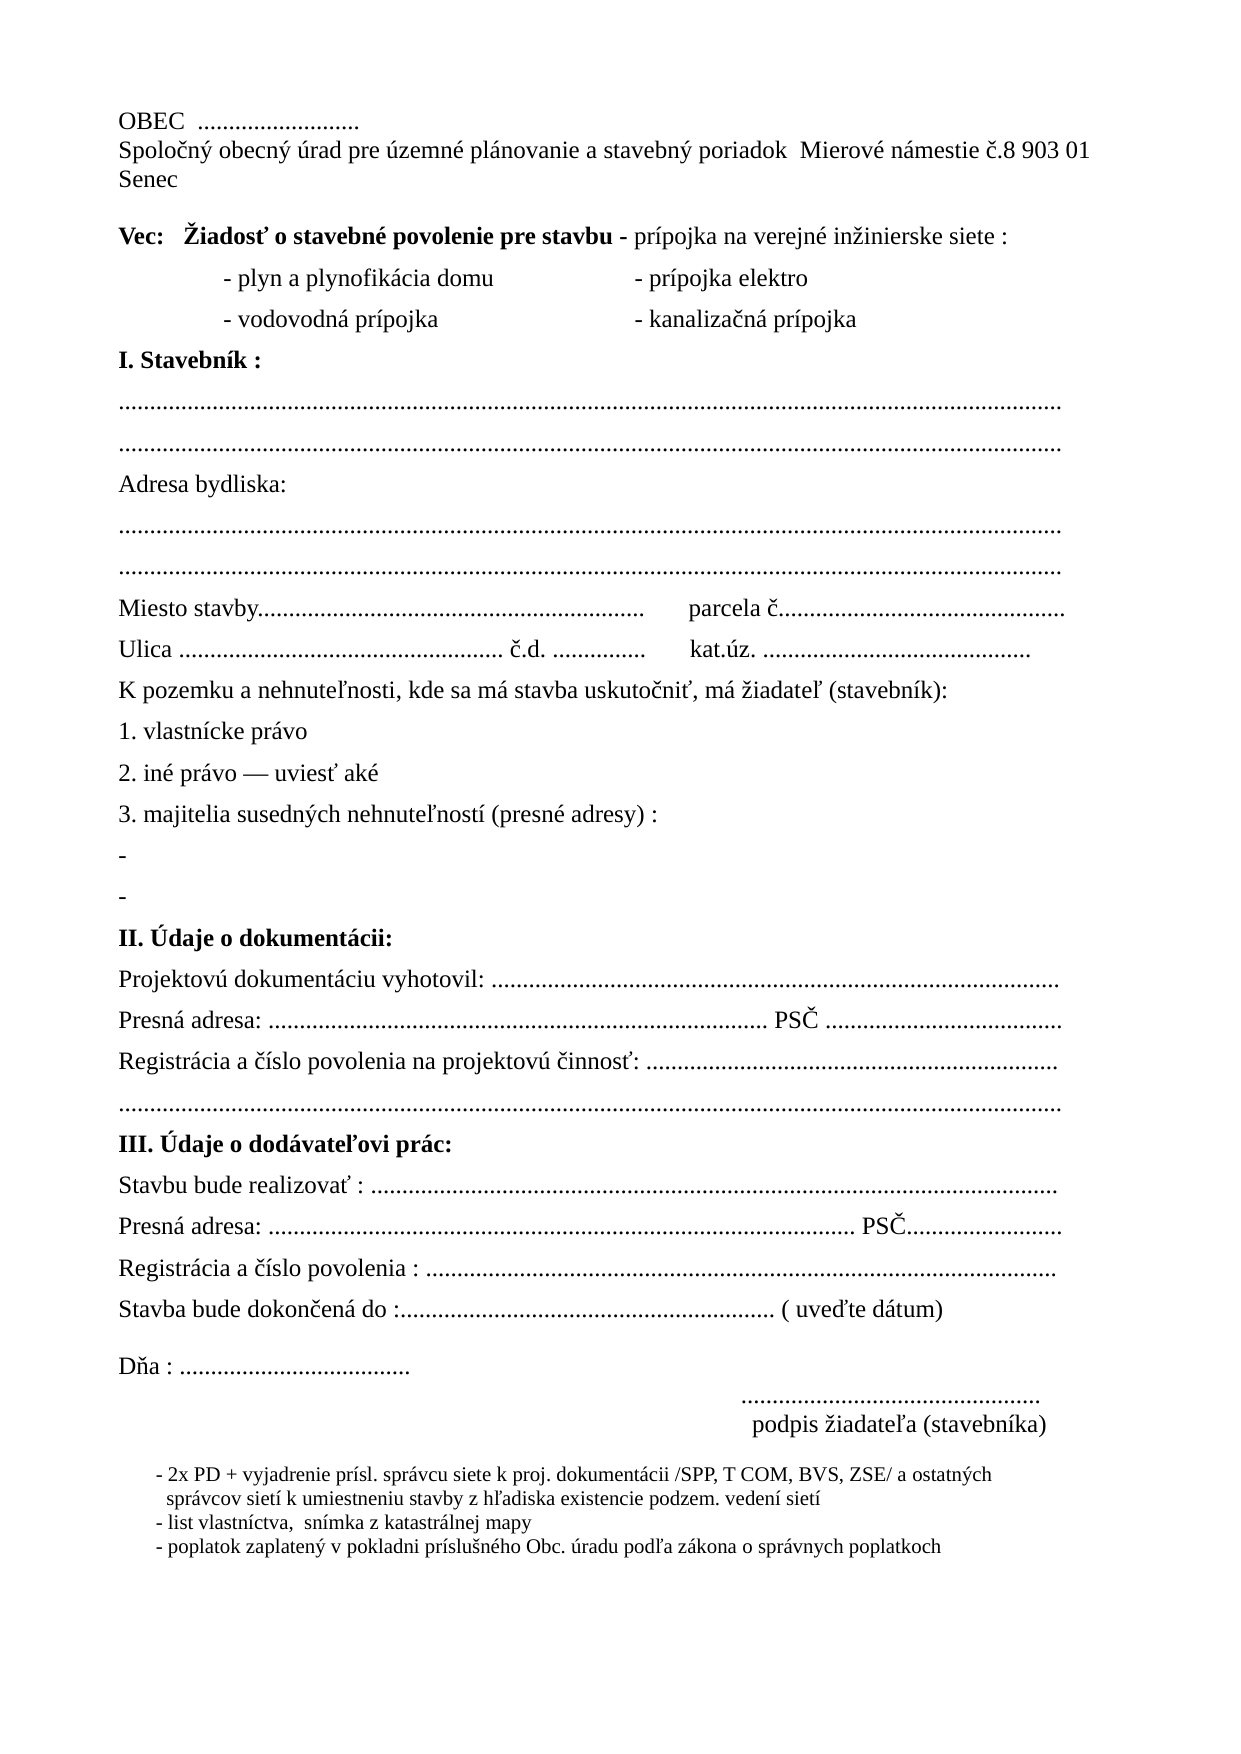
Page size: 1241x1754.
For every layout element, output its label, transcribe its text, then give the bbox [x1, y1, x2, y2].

text Registrácia a číslo povolenia : ..................................................................................................... [118, 1253, 1122, 1281]
text - plyn a plynofikácia domu - prípojka elektro [118, 263, 1122, 291]
text ....................................................................................................................................................... [118, 510, 1122, 539]
text K pozemku a nehnuteľnosti, kde sa má stavba uskutočniť, má žiadateľ (stavebník): [118, 675, 1122, 704]
text Stavba bude dokončená do :............................................................ ( uveďte dátum) [118, 1294, 1122, 1323]
text Presná adresa: .............................................................................................. PSČ......................... [118, 1211, 1122, 1240]
text ....................................................................................................................................................... [118, 428, 1122, 456]
text 3. majitelia susedných nehnuteľností (presné adresy) : [118, 799, 1122, 828]
text ....................................................................................................................................................... [118, 551, 1122, 580]
text Stavbu bude realizovať : .............................................................................................................. [118, 1170, 1122, 1199]
text II. Údaje o dokumentácii: [118, 923, 1122, 951]
text Spoločný obecný úrad pre územné plánovanie a stavebný poriadok Mierové námestie č.8 903 01 [118, 135, 1122, 164]
text Ulica .................................................... č.d. ............... kat.úz. ........................................... [118, 634, 1122, 663]
text ................................................ [561, 1380, 1122, 1409]
text správcov sietí k umiestneniu stavby z hľadiska existencie podzem. vedení sietí [156, 1486, 1122, 1510]
text 1. vlastnícke právo [118, 716, 1122, 745]
text - poplatok zaplatený v pokladni príslušného Obc. úradu podľa zákona o správnych poplatkoch [156, 1534, 1122, 1558]
text I. Stavebník : [118, 345, 1122, 374]
text ....................................................................................................................................................... [118, 386, 1122, 415]
text - 2x PD + vyjadrenie prísl. správcu siete k proj. dokumentácii /SPP, T COM, BVS, ZSE/ a ostatných [156, 1462, 1122, 1486]
text - [118, 881, 1122, 910]
text Dňa : ..................................... [118, 1351, 1122, 1380]
text - vodovodná prípojka - kanalizačná prípojka [192, 304, 1122, 333]
text - [118, 840, 1122, 869]
text Miesto stavby.............................................................. parcela č.............................................. [118, 593, 1122, 621]
text Adresa bydliska: [118, 469, 1122, 498]
text Projektovú dokumentáciu vyhotovil: ........................................................................................... [118, 964, 1122, 993]
text Presná adresa: ................................................................................ PSČ ...................................... [118, 1005, 1122, 1034]
text 2. iné právo — uviesť aké [118, 758, 1122, 786]
text Vec: Žiadosť o stavebné povolenie pre stavbu - prípojka na verejné inžinierske siete : [118, 221, 1122, 250]
text ....................................................................................................................................................... [118, 1088, 1122, 1116]
text III. Údaje o dodávateľovi prác: [118, 1129, 1122, 1158]
text - list vlastníctva, snímka z katastrálnej mapy [156, 1510, 1122, 1534]
text OBEC .......................... [118, 106, 1122, 135]
text podpis žiadateľa (stavebníka) [708, 1409, 1122, 1438]
text Registrácia a číslo povolenia na projektovú činnosť: .................................................................. [118, 1046, 1122, 1075]
text Senec [118, 164, 1122, 193]
